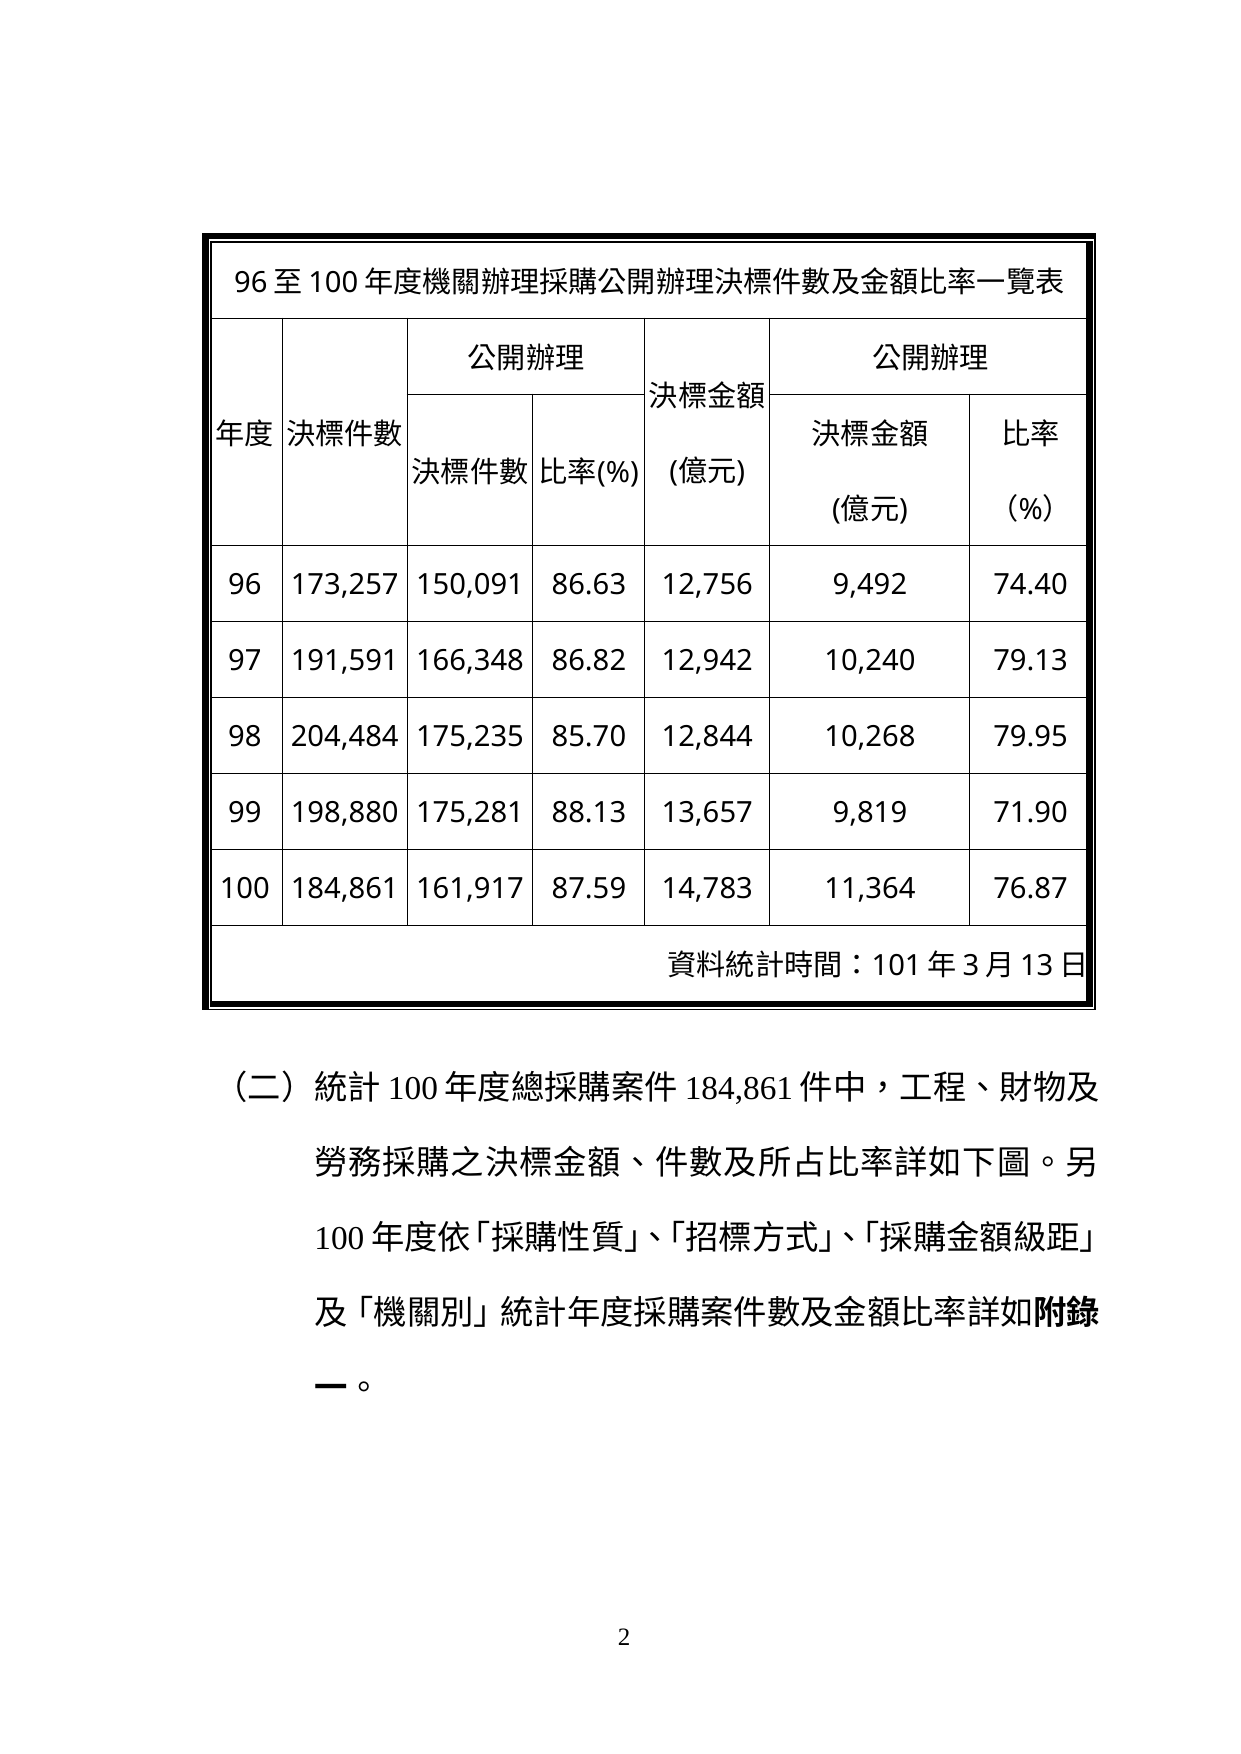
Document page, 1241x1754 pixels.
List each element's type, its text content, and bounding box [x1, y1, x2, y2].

table_cell 76.87 [970, 850, 1086, 925]
table_cell 175,235 [408, 698, 532, 773]
table_cell 公開辦理 [408, 319, 644, 393]
table_cell 198,880 [283, 774, 407, 849]
table_cell 14,783 [645, 850, 769, 925]
table_cell 166,348 [408, 622, 532, 697]
table_cell 87.59 [533, 850, 644, 925]
table_cell 公開辦理 [770, 319, 1086, 393]
table_cell 資料統計時間：101年3月13日 [212, 926, 1086, 1001]
table_cell 12,844 [645, 698, 769, 773]
table_cell 204,484 [283, 698, 407, 773]
table_cell 13,657 [645, 774, 769, 849]
table_cell 9,819 [770, 774, 969, 849]
table_cell 150,091 [408, 546, 532, 621]
table_cell 10,268 [770, 698, 969, 773]
table_cell 161,917 [408, 850, 532, 925]
table_cell 10,240 [770, 622, 969, 697]
table_cell 191,591 [283, 622, 407, 697]
table_cell 決標件數 [283, 319, 407, 544]
table_cell 98 [212, 698, 282, 773]
table_cell 決標金額 (億元) [770, 395, 969, 544]
text （二）統計100年度總採購案件184,861件中，工程、財物及勞務採購之決標金額、件數及所占比率詳如下圖。另100年度依「採購性質」、「招標方式」、「採購金額級距」及「機關別」統計年度採購案件數及金額比率詳如附錄一。 [214, 1048, 1100, 1423]
table_cell 12,756 [645, 546, 769, 621]
table_cell 年度 [212, 319, 282, 544]
table_cell 86.63 [533, 546, 644, 621]
table_cell 決標件數 [408, 395, 532, 544]
table_cell 79.95 [970, 698, 1086, 773]
table_cell 11,364 [770, 850, 969, 925]
table_header 96至100年度機關辦理採購公開辦理決標件數及金額比率一覽表 [212, 243, 1086, 317]
table_cell 184,861 [283, 850, 407, 925]
table_cell 9,492 [770, 546, 969, 621]
table_cell 85.70 [533, 698, 644, 773]
table_cell 97 [212, 622, 282, 697]
table_cell 99 [212, 774, 282, 849]
table_cell 175,281 [408, 774, 532, 849]
table_cell 88.13 [533, 774, 644, 849]
table_cell 71.90 [970, 774, 1086, 849]
table_cell 173,257 [283, 546, 407, 621]
table_cell 100 [212, 850, 282, 925]
table_cell 比率（%） [970, 395, 1086, 544]
table_cell 比率(%) [533, 395, 644, 544]
table_cell 74.40 [970, 546, 1086, 621]
table_cell 決標金額 (億元) [645, 319, 769, 544]
table_cell 12,942 [645, 622, 769, 697]
table_cell 86.82 [533, 622, 644, 697]
table_cell 79.13 [970, 622, 1086, 697]
table_cell 96 [212, 546, 282, 621]
